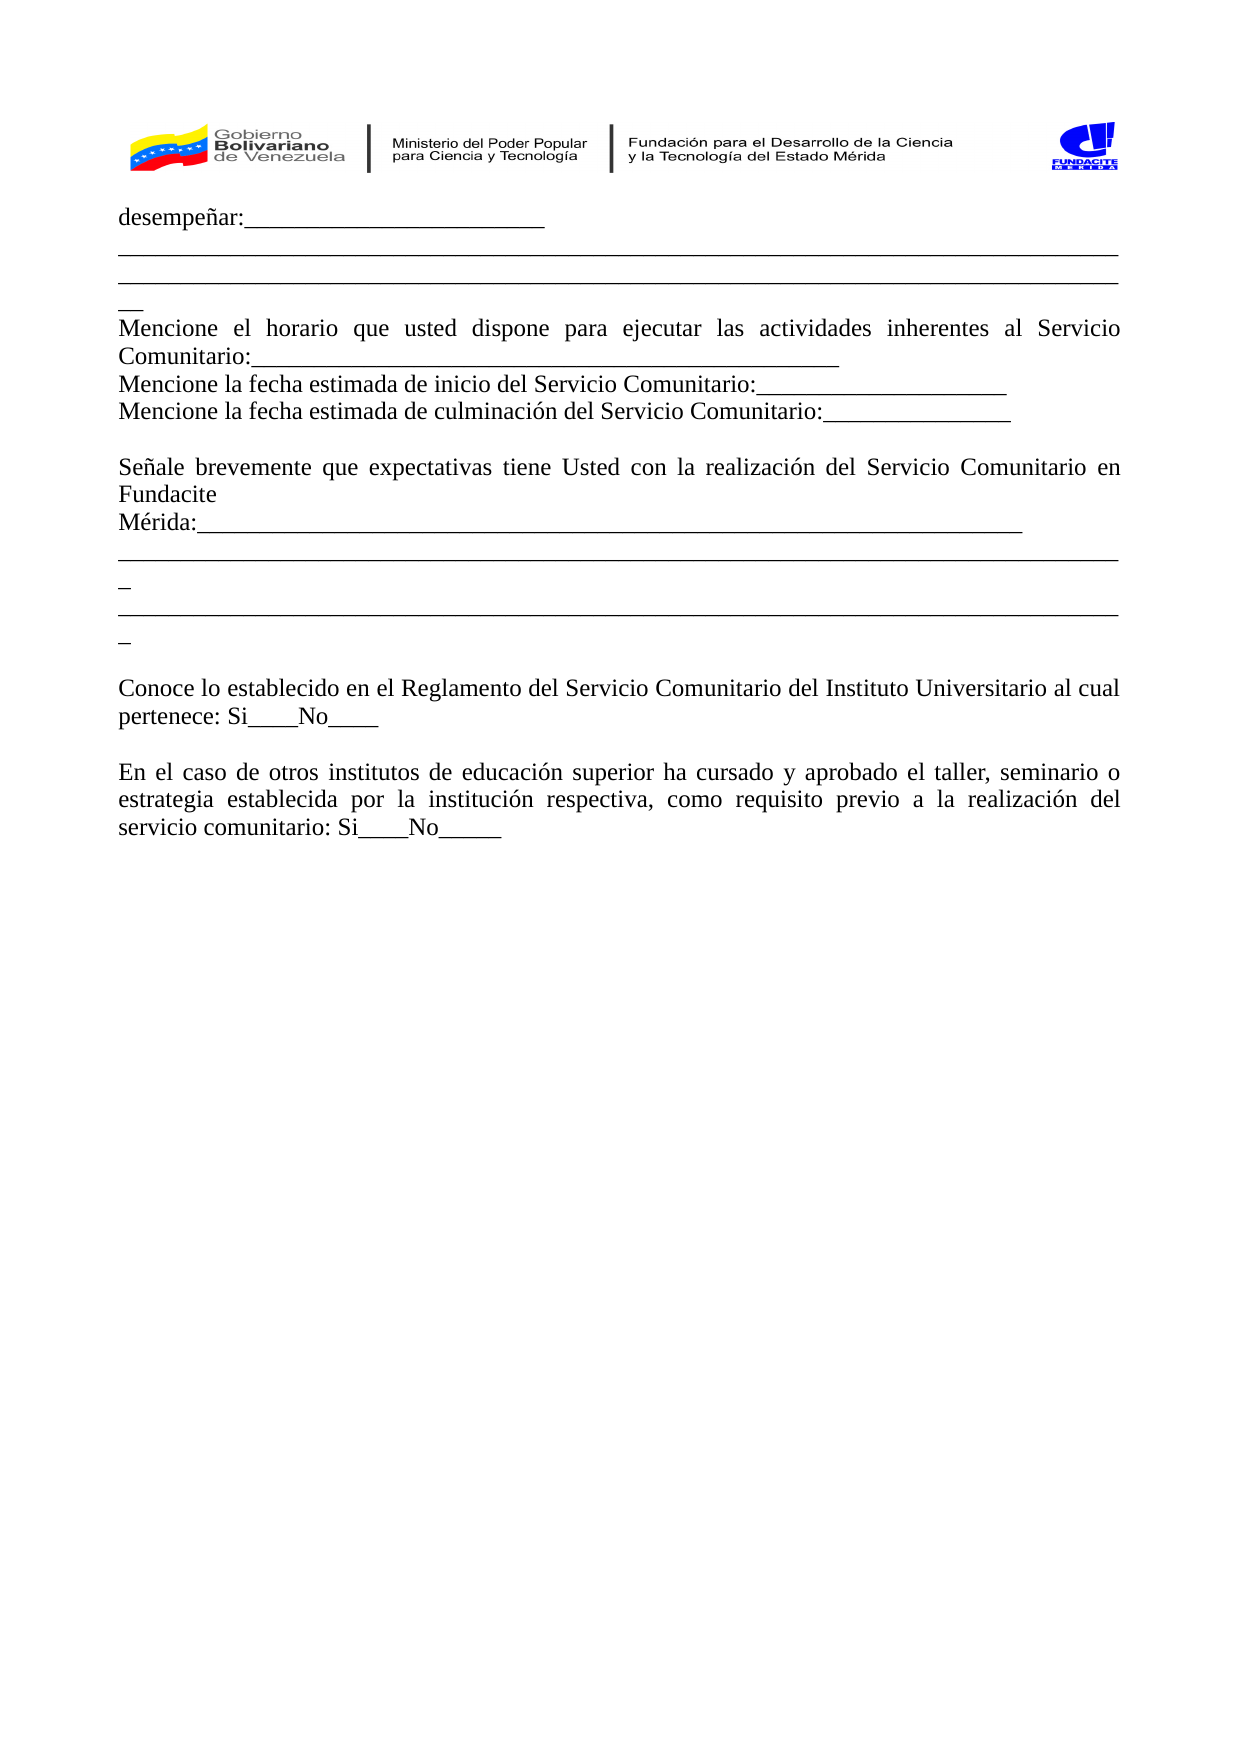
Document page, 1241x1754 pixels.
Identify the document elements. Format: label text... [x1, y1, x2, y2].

text Mencione el horario que usted dispone para ejecutar las actividades inherentes al Servicio Comunitario:_______________________________________________ [118, 314, 1122, 370]
text _________________________________________________________________________________ [118, 591, 1122, 647]
text Mencione la fecha estimada de culminación del Servicio Comunitario:_______________ [118, 397, 1122, 425]
text En el caso de otros institutos de educación superior ha cursado y aprobado el taller, seminario o estrategia establecida por la institución respectiva, como requisito previo a la realización del servicio comunitario: Si____No_____ [118, 758, 1122, 841]
text Mencione la fecha estimada de inicio del Servicio Comunitario:____________________ [118, 370, 1122, 397]
picture [130, 122, 1118, 173]
text Conoce lo establecido en el Reglamento del Servicio Comunitario del Instituto Universitario al cual pertenece: Si____No____ [118, 674, 1122, 730]
text __________________________________________________________________________________________________________________________________________________________________ [118, 231, 1122, 314]
text desempeñar:________________________ [118, 203, 1122, 231]
text Señale brevemente que expectativas tiene Usted con la realización del Servicio Comunitario en Fundacite Mérida:__________________________________________________________________ [118, 453, 1122, 536]
text _________________________________________________________________________________ [118, 536, 1122, 591]
